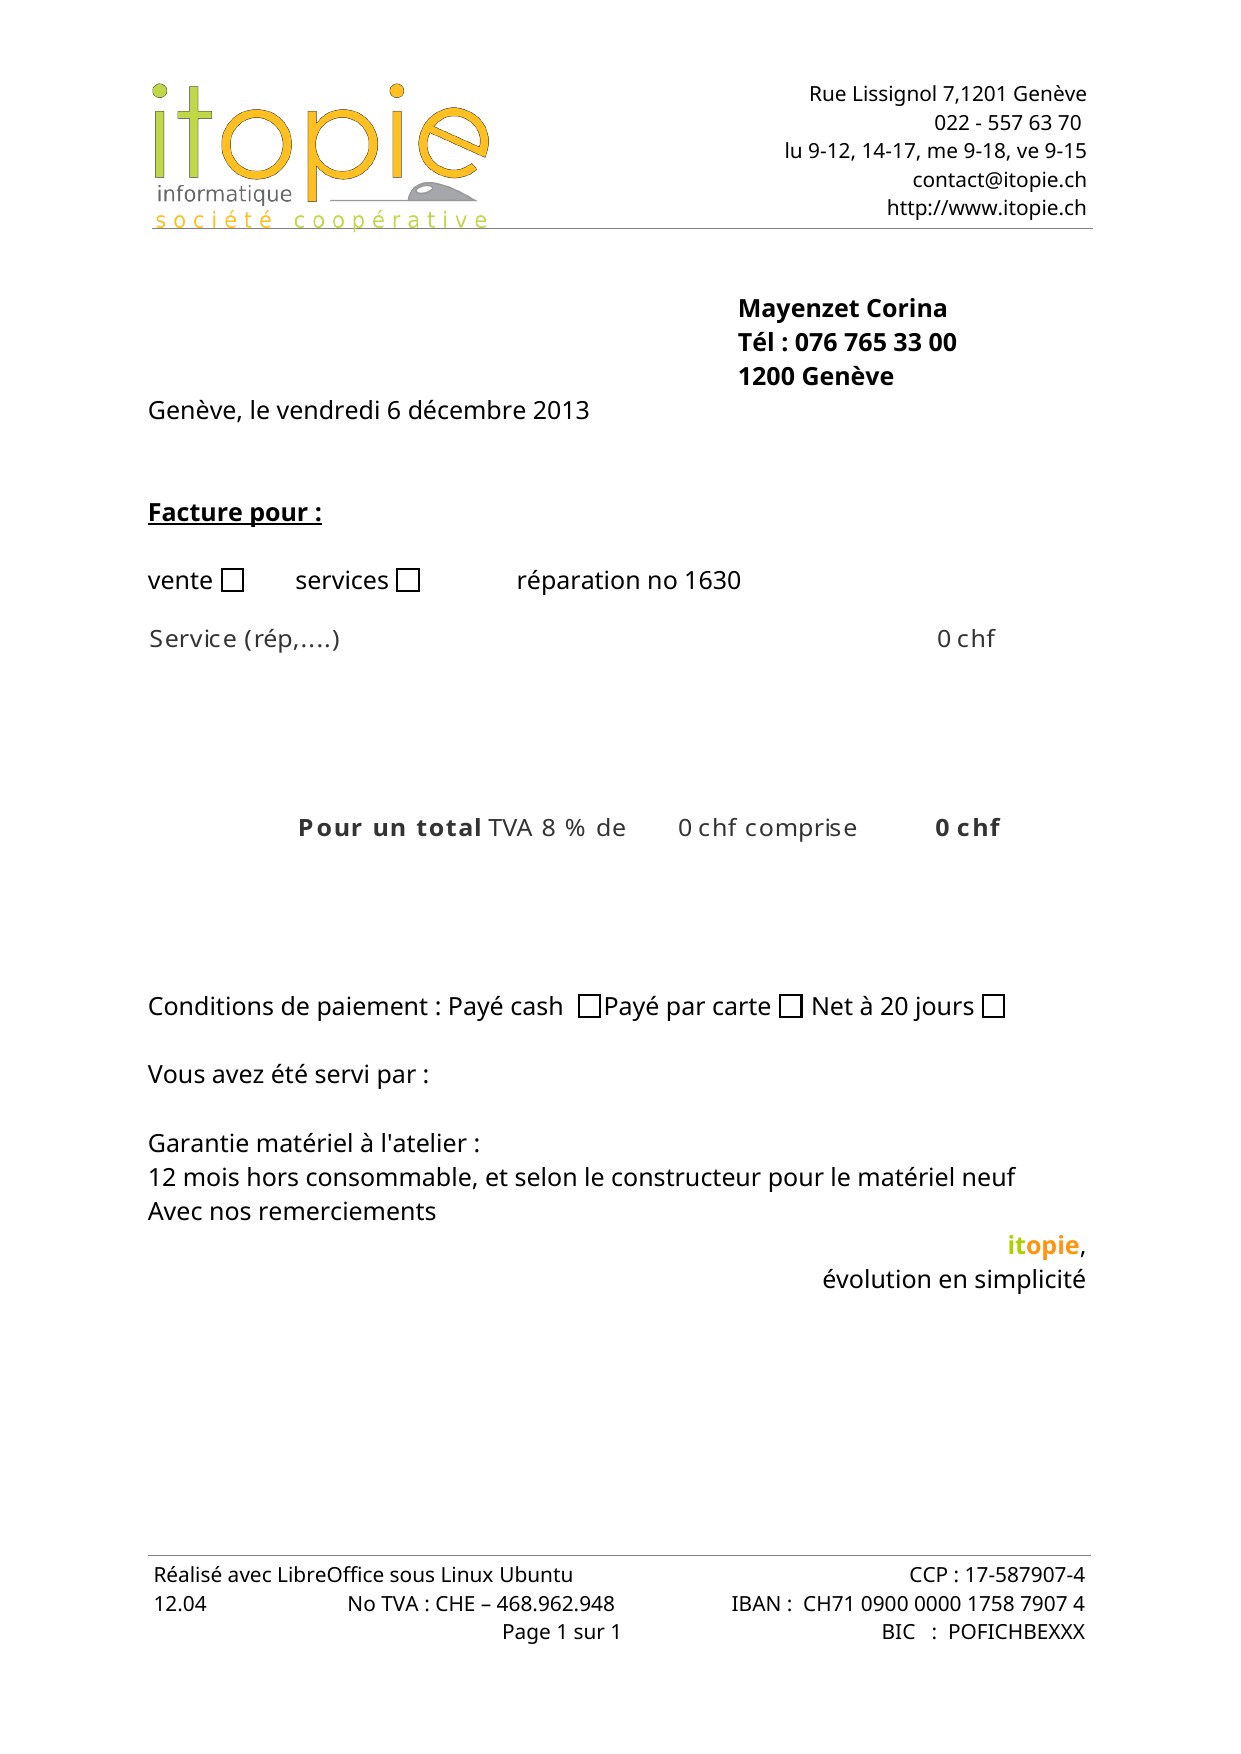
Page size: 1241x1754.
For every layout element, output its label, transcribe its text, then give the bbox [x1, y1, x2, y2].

text Vous avez été servi par : [148, 1057, 1093, 1091]
text Tél : 076 765 33 00 [148, 324, 1093, 358]
text Garantie matériel à l'atelier : [148, 1125, 1093, 1159]
picture [138, 72, 500, 244]
text Avec nos remerciements [148, 1193, 1093, 1227]
text évolution en simplicité [148, 1262, 1093, 1296]
text vente services réparation no 1630 [148, 563, 1093, 597]
text itopie, [148, 1227, 1093, 1262]
text Facture pour : [148, 495, 1093, 529]
text Genève, le vendredi 6 décembre 2013 [148, 392, 1093, 427]
text 12 mois hors consommable, et selon le constructeur pour le matériel neuf [148, 1159, 1093, 1193]
text 1200 Genève [148, 358, 1093, 392]
text Mayenzet Corina [148, 290, 1093, 324]
text Conditions de paiement : Payé cash Payé par carte Net à 20 jours [148, 989, 1093, 1023]
